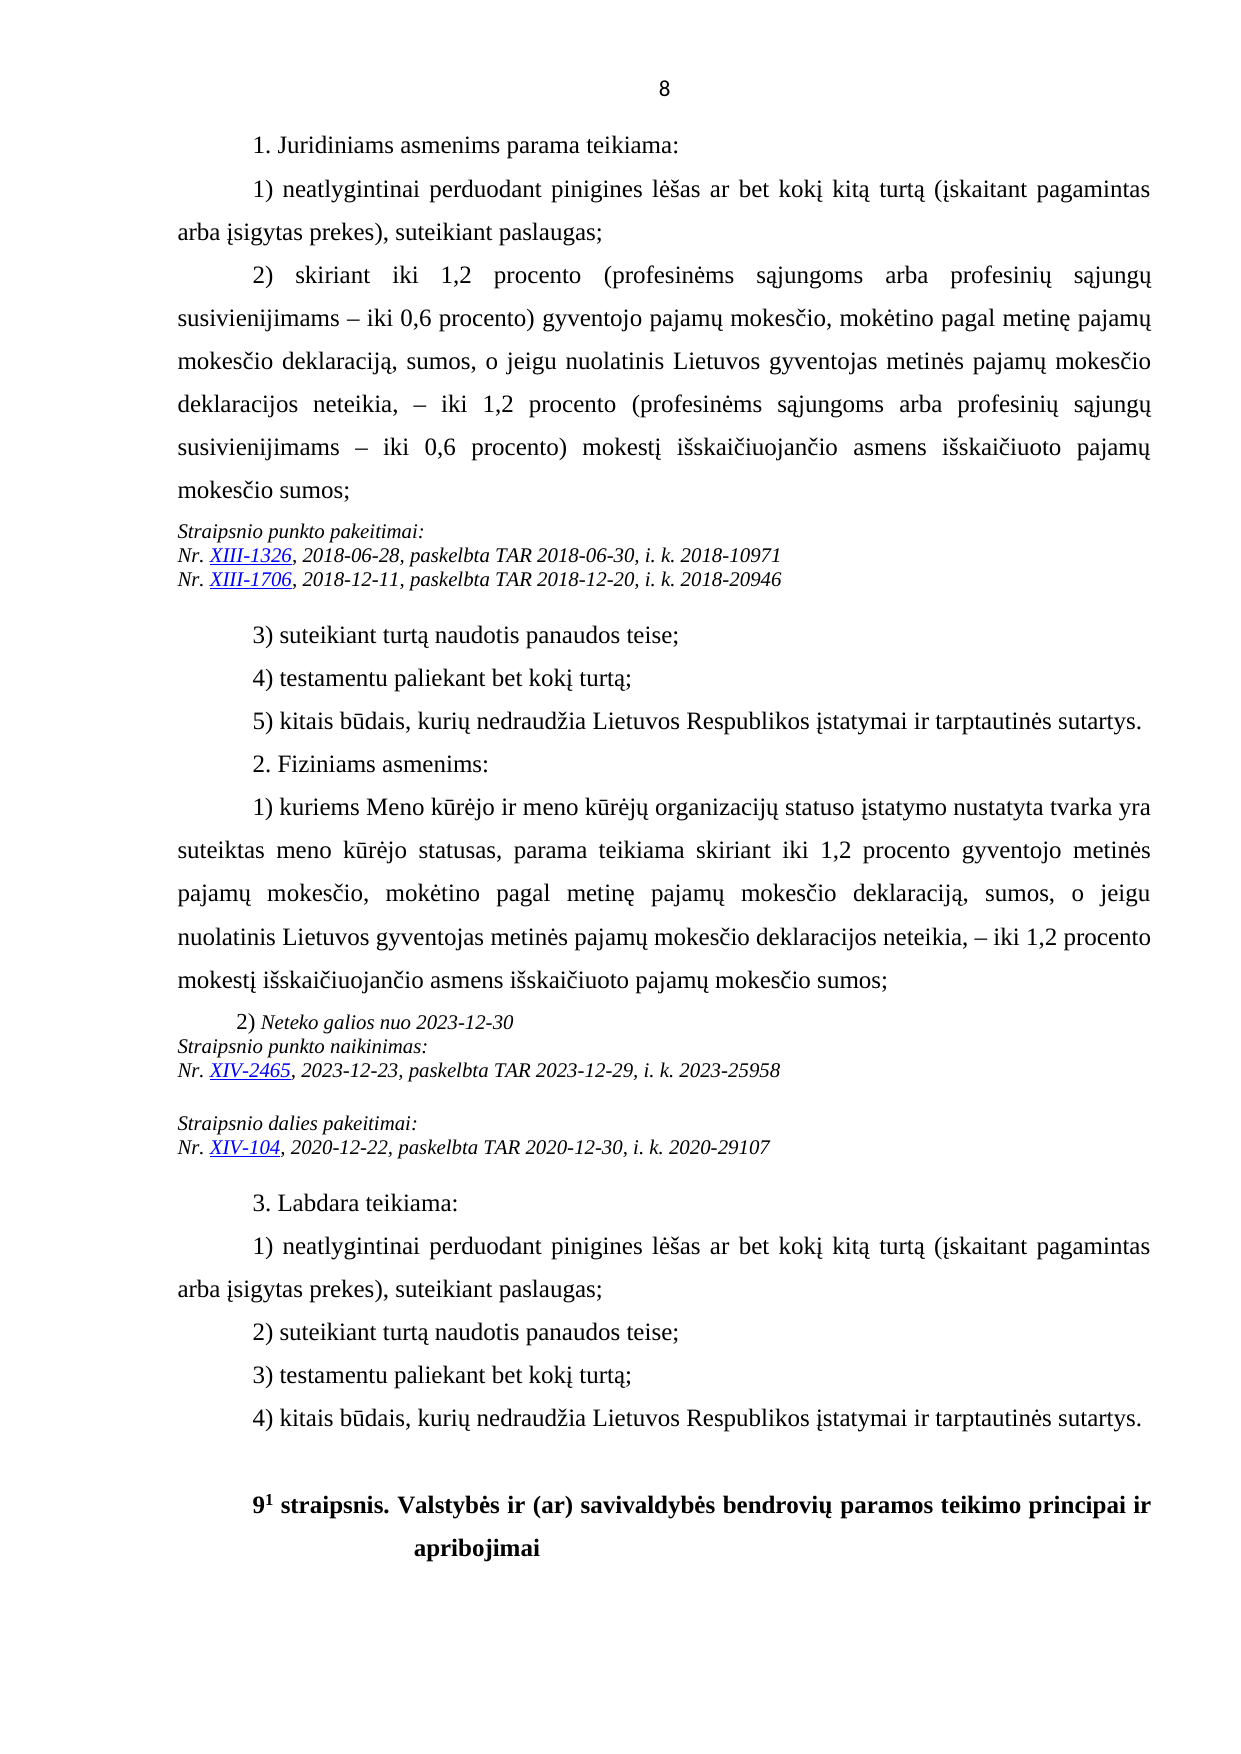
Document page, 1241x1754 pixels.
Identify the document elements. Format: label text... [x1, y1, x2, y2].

text 1) kuriems Meno kūrėjo ir meno kūrėjų organizacijų statuso įstatymo nustatyta tvarka yra suteiktas meno kūrėjo statusas, parama teikiama skiriant iki 1,2 procento gyventojo metinės pajamų mokesčio, mokėtino pagal metinę pajamų mokesčio deklaraciją, sumos, o jeigu nuolatinis Lietuvos gyventojas metinės pajamų mokesčio deklaracijos neteikia, – iki 1,2 procento mokestį išskaičiuojančio asmens išskaičiuoto pajamų mokesčio sumos; [177, 792, 1152, 993]
text Nr. XIV-2465, 2023-12-23, paskelbta TAR 2023-12-29, i. k. 2023-25958 [177, 1058, 1152, 1082]
text Nr. XIII-1326, 2018-06-28, paskelbta TAR 2018-06-30, i. k. 2018-10971 [177, 543, 1152, 567]
text Straipsnio punkto naikinimas: [177, 1034, 1152, 1058]
text 1) neatlygintinai perduodant pinigines lėšas ar bet kokį kitą turtą (įskaitant pagamintas arba įsigytas prekes), suteikiant paslaugas; [177, 174, 1152, 246]
text 91 straipsnis. Valstybės ir (ar) savivaldybės bendrovių paramos teikimo principai ir apribojimai [252, 1490, 1152, 1562]
text 1. Juridiniams asmenims parama teikiama: [177, 131, 1152, 159]
text 5) kitais būdais, kurių nedraudžia Lietuvos Respublikos įstatymai ir tarptautinės sutartys. [177, 706, 1152, 735]
text 4) kitais būdais, kurių nedraudžia Lietuvos Respublikos įstatymai ir tarptautinės sutartys. [177, 1403, 1152, 1432]
text 4) testamentu paliekant bet kokį turtą; [177, 663, 1152, 692]
text 2) Neteko galios nuo 2023-12-30 [177, 1008, 1152, 1034]
text 2. Fiziniams asmenims: [177, 749, 1152, 778]
text 3. Labdara teikiama: [177, 1188, 1152, 1217]
text Nr. XIV-104, 2020-12-22, paskelbta TAR 2020-12-30, i. k. 2020-29107 [177, 1135, 1152, 1159]
text 2) suteikiant turtą naudotis panaudos teise; [177, 1317, 1152, 1346]
text Straipsnio punkto pakeitimai: [177, 519, 1152, 543]
text Nr. XIII-1706, 2018-12-11, paskelbta TAR 2018-12-20, i. k. 2018-20946 [177, 567, 1152, 591]
text 1) neatlygintinai perduodant pinigines lėšas ar bet kokį kitą turtą (įskaitant pagamintas arba įsigytas prekes), suteikiant paslaugas; [177, 1231, 1152, 1303]
text 3) suteikiant turtą naudotis panaudos teise; [177, 620, 1152, 648]
text 3) testamentu paliekant bet kokį turtą; [177, 1360, 1152, 1389]
text Straipsnio dalies pakeitimai: [177, 1111, 1152, 1135]
text 2) skiriant iki 1,2 procento (profesinėms sąjungoms arba profesinių sąjungų susivienijimams – iki 0,6 procento) gyventojo pajamų mokesčio, mokėtino pagal metinę pajamų mokesčio deklaraciją, sumos, o jeigu nuolatinis Lietuvos gyventojas metinės pajamų mokesčio deklaracijos neteikia, – iki 1,2 procento (profesinėms sąjungoms arba profesinių sąjungų susivienijimams – iki 0,6 procento) mokestį išskaičiuojančio asmens išskaičiuoto pajamų mokesčio sumos; [177, 260, 1152, 504]
